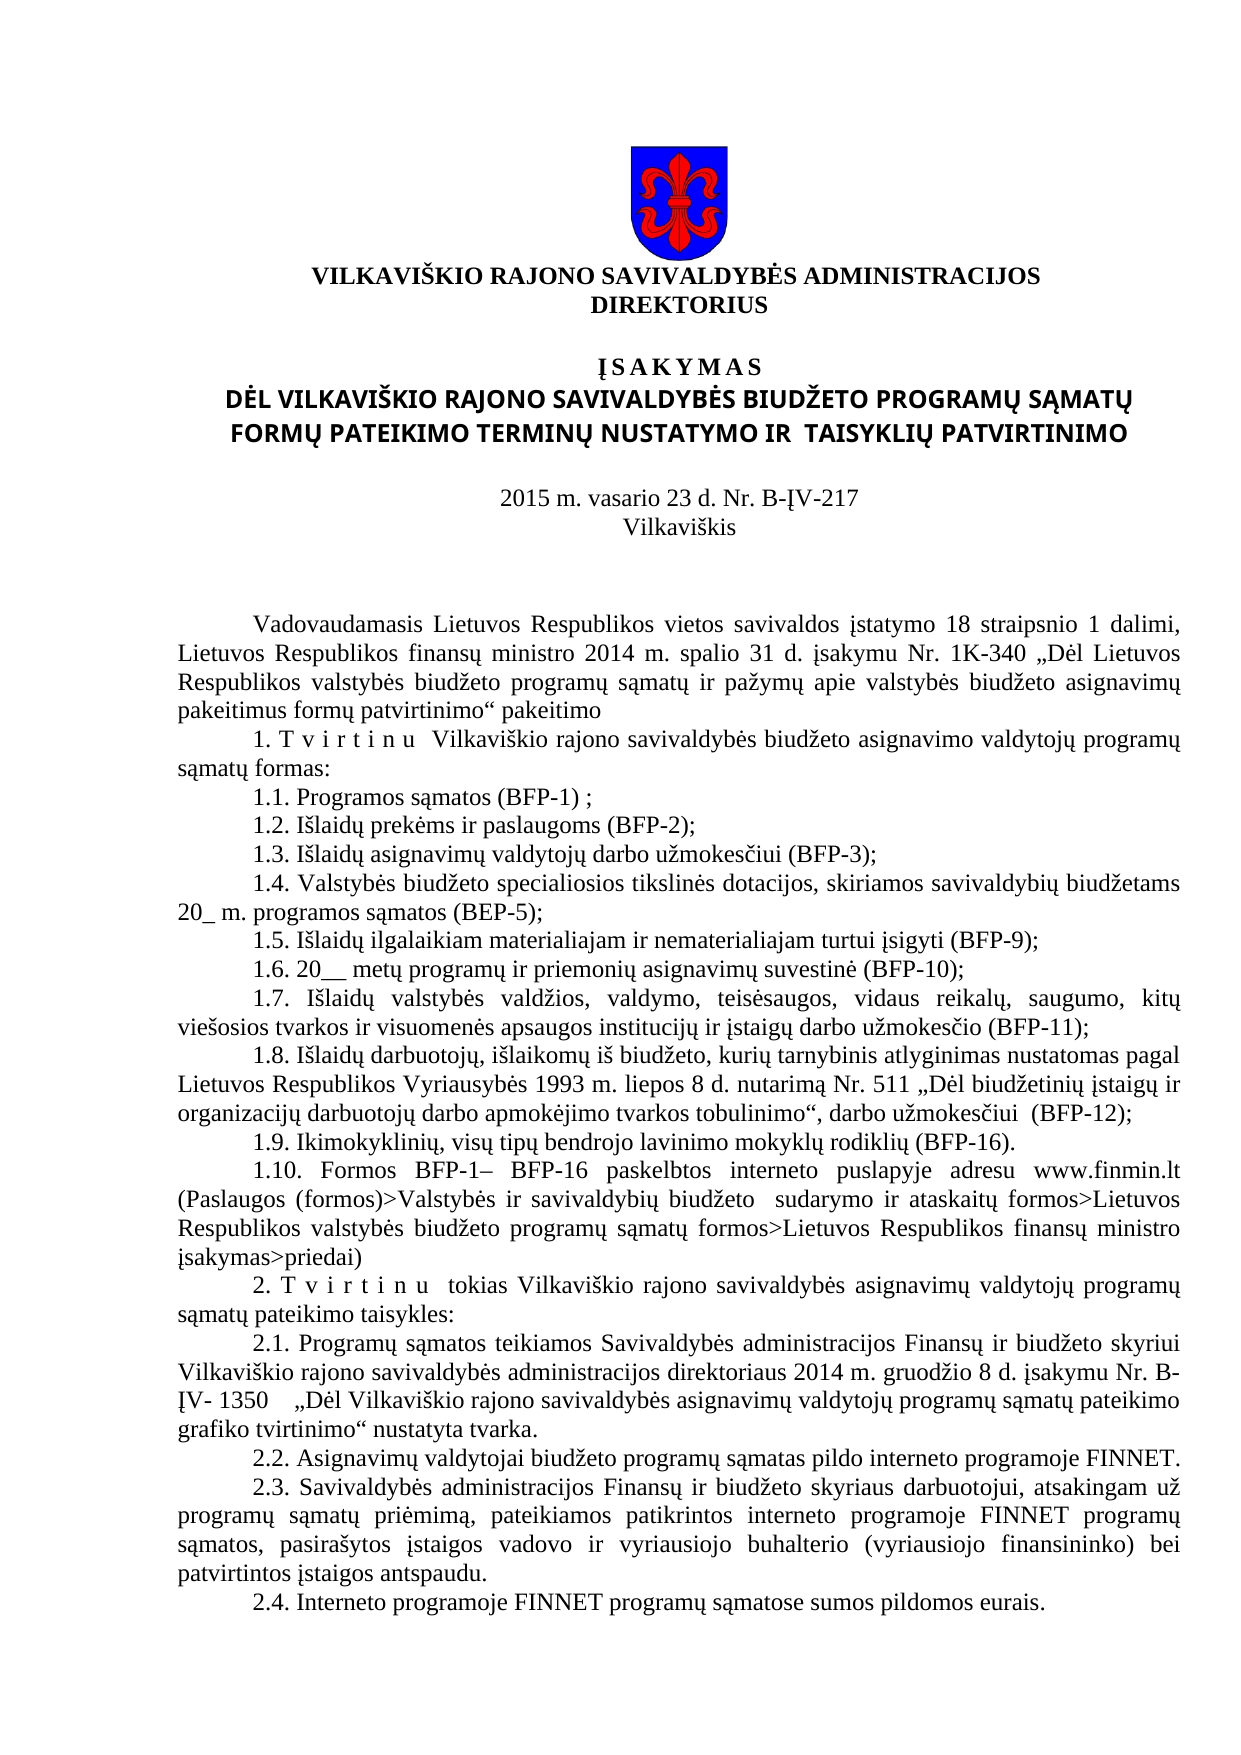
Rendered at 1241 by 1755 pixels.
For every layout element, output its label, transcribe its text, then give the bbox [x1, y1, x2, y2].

text 2015 m. vasario 23 d. Nr. B-ĮV-217 [177, 483, 1181, 512]
text 1.5. Išlaidų ilgalaikiam materialiajam ir nematerialiajam turtui įsigyti (BFP-9); [177, 925, 1181, 954]
text 1.8. Išlaidų darbuotojų, išlaikomų iš biudžeto, kurių tarnybinis atlyginimas nustatomas pagal Lietuvos Respublikos Vyriausybės 1993 m. liepos 8 d. nutarimą Nr. 511 „Dėl biudžetinių įstaigų ir organizacijų darbuotojų darbo apmokėjimo tvarkos tobulinimo“, darbo užmokesčiui (BFP-12); [177, 1040, 1181, 1127]
text 2.3. Savivaldybės administracijos Finansų ir biudžeto skyriaus darbuotojui, atsakingam už programų sąmatų priėmimą, pateikiamos patikrintos interneto programoje FINNET programų sąmatos, pasirašytos įstaigos vadovo ir vyriausiojo buhalterio (vyriausiojo finansininko) bei patvirtintos įstaigos antspaudu. [177, 1472, 1181, 1587]
text VILKAVIŠKIO RAJONO SAVIVALDYBĖS ADMINISTRACIJOS [177, 261, 1181, 290]
text 1.9. Ikimokyklinių, visų tipų bendrojo lavinimo mokyklų rodiklių (BFP-16). [177, 1127, 1181, 1155]
text 1.2. Išlaidų prekėms ir paslaugoms (BFP-2); [177, 810, 1181, 839]
text Vadovaudamasis Lietuvos Respublikos vietos savivaldos įstatymo 18 straipsnio 1 dalimi, Lietuvos Respublikos finansų ministro 2014 m. spalio 31 d. įsakymu Nr. 1K-340 „Dėl Lietuvos Respublikos valstybės biudžeto programų sąmatų ir pažymų apie valstybės biudžeto asignavimų pakeitimus formų patvirtinimo“ pakeitimo [177, 609, 1181, 724]
text 2.4. Interneto programoje FINNET programų sąmatose sumos pildomos eurais. [177, 1587, 1181, 1615]
text 1. T v i r t i n u Vilkaviškio rajono savivaldybės biudžeto asignavimo valdytojų programų sąmatų formas: [177, 724, 1181, 782]
text ĮSAKYMAS [177, 352, 1181, 381]
text 1.10. Formos BFP-1– BFP-16 paskelbtos interneto puslapyje adresu www.finmin.lt (Paslaugos (formos)>Valstybės ir savivaldybių biudžeto sudarymo ir ataskaitų formos>Lietuvos Respublikos valstybės biudžeto programų sąmatų formos>Lietuvos Respublikos finansų ministro įsakymas>priedai) [177, 1155, 1181, 1270]
text 2.1. Programų sąmatos teikiamos Savivaldybės administracijos Finansų ir biudžeto skyriui Vilkaviškio rajono savivaldybės administracijos direktoriaus 2014 m. gruodžio 8 d. įsakymu Nr. B-ĮV- 1350 „Dėl Vilkaviškio rajono savivaldybės asignavimų valdytojų programų sąmatų pateikimo grafiko tvirtinimo“ nustatyta tvarka. [177, 1328, 1181, 1443]
text 1.1. Programos sąmatos (BFP-1) ; [177, 782, 1181, 810]
text 1.4. Valstybės biudžeto specialiosios tikslinės dotacijos, skiriamos savivaldybių biudžetams 20_ m. programos sąmatos (BEP-5); [177, 868, 1181, 925]
text Vilkaviškis [177, 512, 1181, 541]
text 2.2. Asignavimų valdytojai biudžeto programų sąmatas pildo interneto programoje FINNET. [177, 1443, 1181, 1472]
text 1.7. Išlaidų valstybės valdžios, valdymo, teisėsaugos, vidaus reikalų, saugumo, kitų viešosios tvarkos ir visuomenės apsaugos institucijų ir įstaigų darbo užmokesčio (BFP-11); [177, 983, 1181, 1040]
text 2. T v i r t i n u tokias Vilkaviškio rajono savivaldybės asignavimų valdytojų programų sąmatų pateikimo taisykles: [177, 1270, 1181, 1328]
text 1.3. Išlaidų asignavimų valdytojų darbo užmokesčiui (BFP-3); [177, 839, 1181, 868]
text 1.6. 20__ metų programų ir priemonių asignavimų suvestinė (BFP-10); [177, 954, 1181, 983]
text DĖL VILKAVIŠKIO RAJONO SAVIVALDYBĖS BIUDŽETO PROGRAMŲ SĄMATŲ FORMŲ PATEIKIMO TERMINŲ NUSTATYMO IR TAISYKLIŲ patVIRTINIMO [177, 381, 1181, 449]
text DIREKTORIUS [177, 290, 1181, 318]
